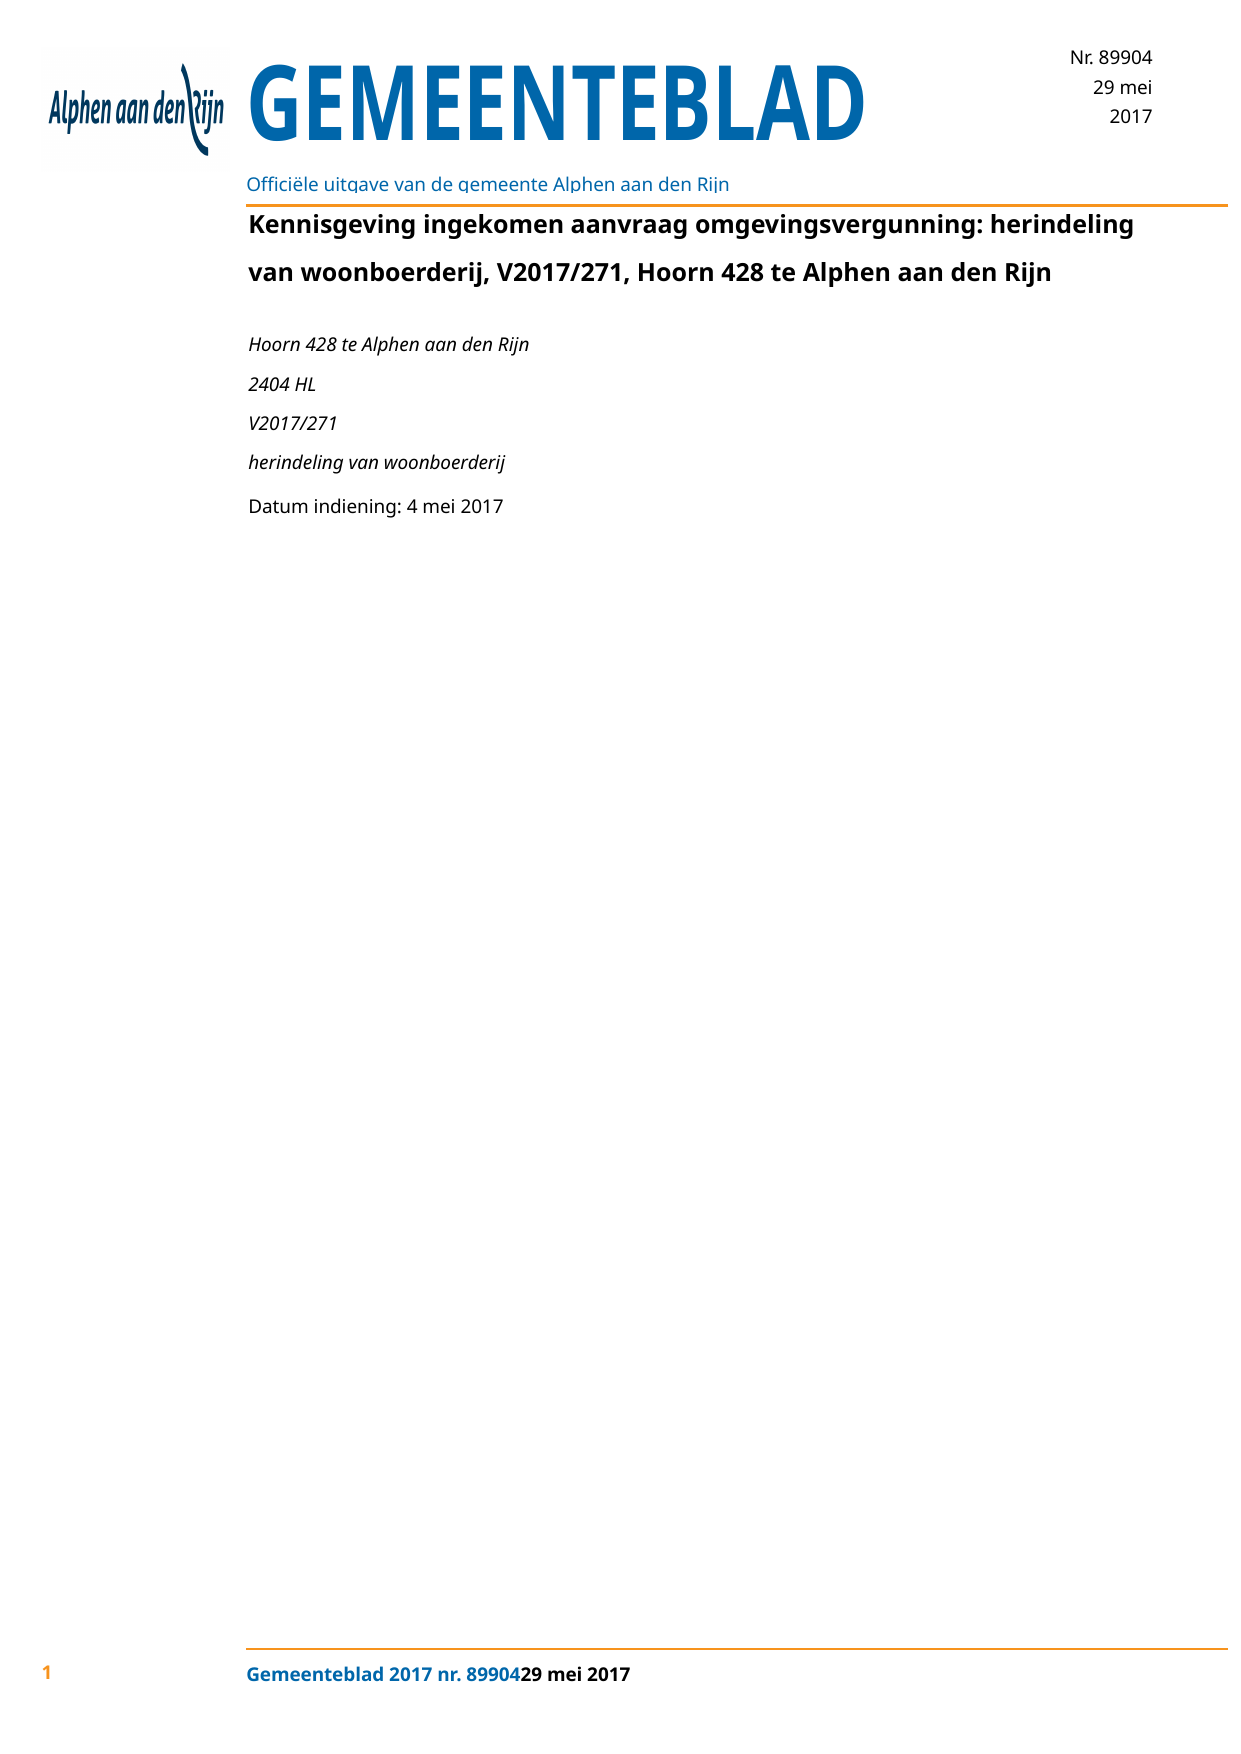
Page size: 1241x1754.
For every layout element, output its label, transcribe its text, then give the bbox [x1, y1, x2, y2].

text V2017/271 [248, 410, 1152, 436]
text Kennisgeving ingekomen aanvraag omgevingsvergunning: herindeling van woonboerderij, V2017/271, Hoorn 428 te Alphen aan den Rijn [248, 207, 1152, 288]
picture [41, 47, 231, 172]
text Datum indiening: 4 mei 2017 [248, 493, 1152, 519]
text 2404 HL [248, 371, 1152, 396]
text Hoorn 428 te Alphen aan den Rijn [248, 331, 1152, 357]
text herindeling van woonboerderij [248, 449, 1152, 475]
